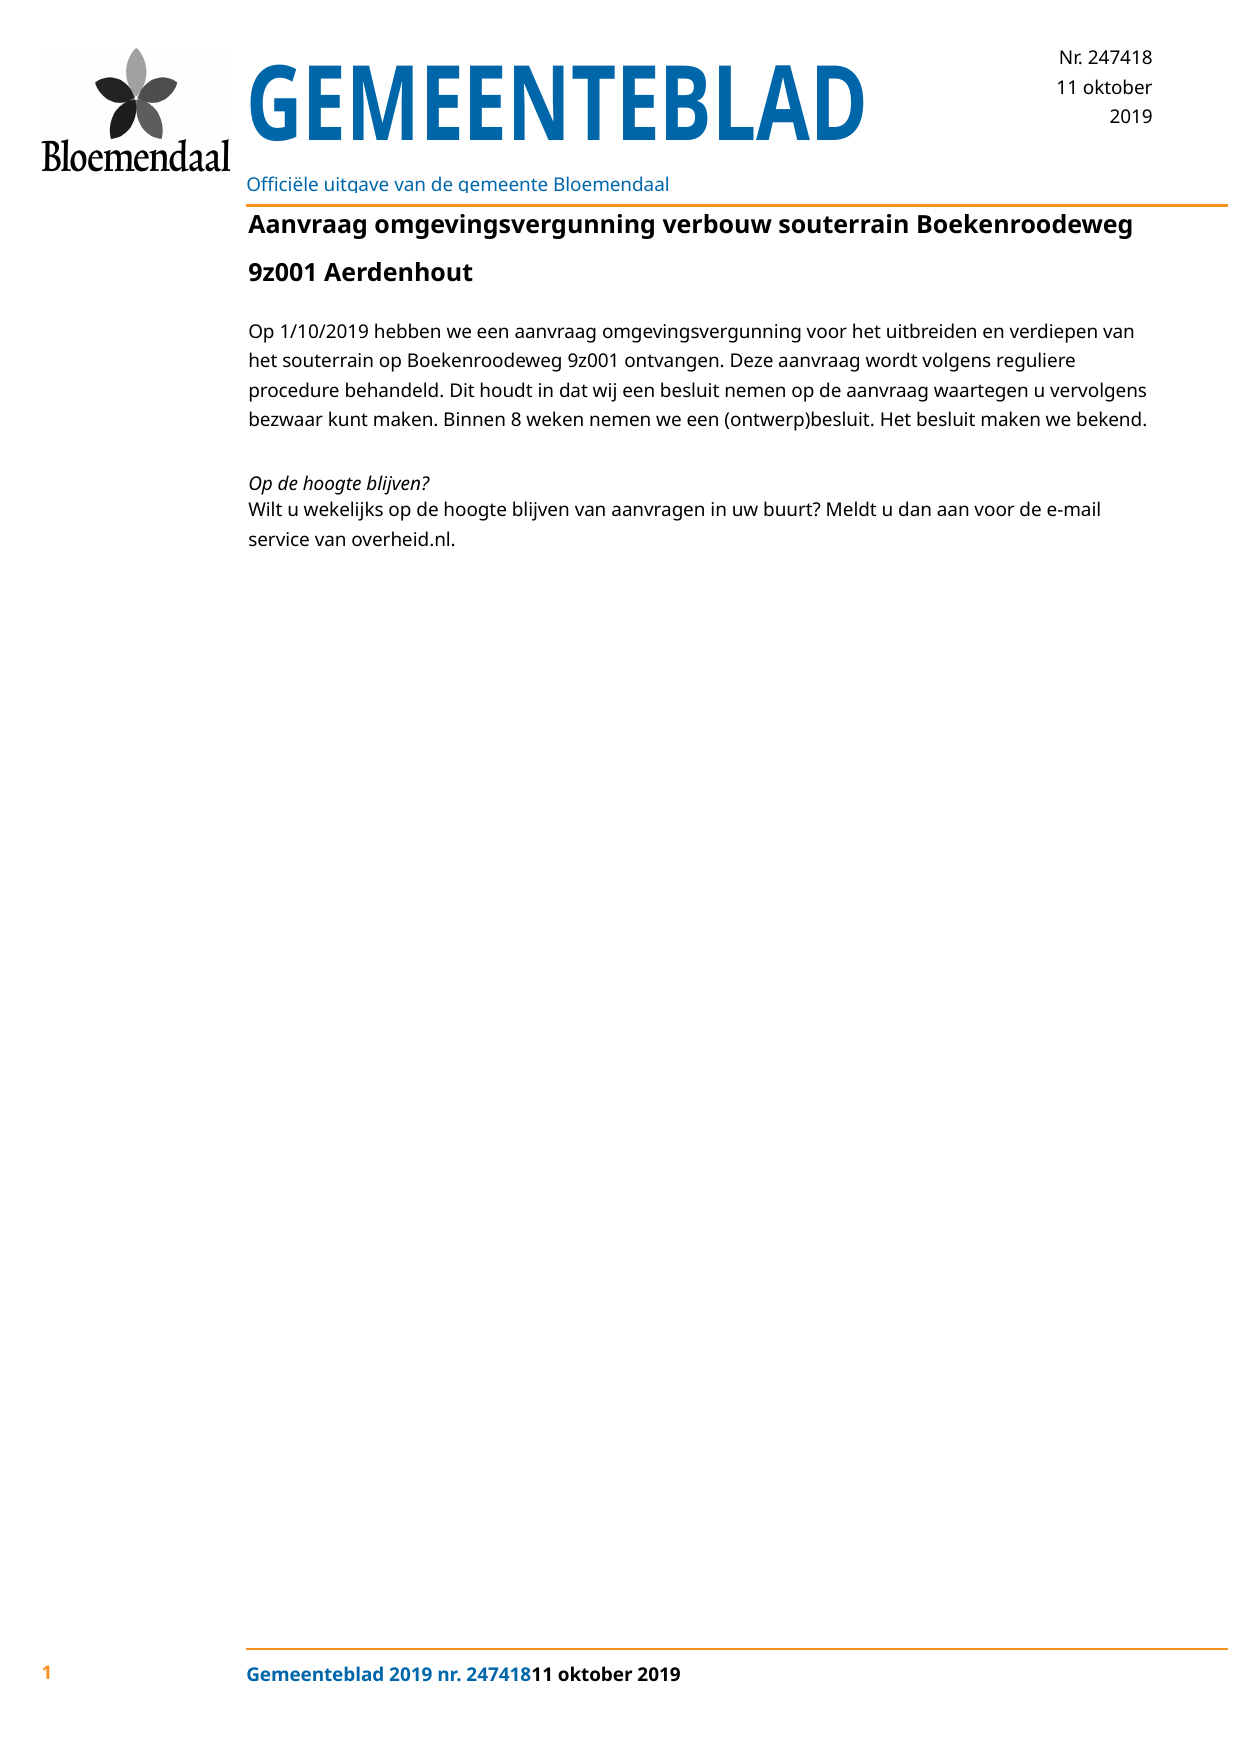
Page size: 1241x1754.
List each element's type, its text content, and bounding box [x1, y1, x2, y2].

text Aanvraag omgevingsvergunning verbouw souterrain Boekenroodeweg 9z001 Aerdenhout [248, 207, 1152, 288]
text Op 1/10/2019 hebben we een aanvraag omgevingsvergunning voor het uitbreiden en verdiepen van het souterrain op Boekenroodeweg 9z001 ontvangen. Deze aanvraag wordt volgens reguliere procedure behandeld. Dit houdt in dat wij een besluit nemen op de aanvraag waartegen u vervolgens bezwaar kunt maken. Binnen 8 weken nemen we een (ontwerp)besluit. Het besluit maken we bekend. [248, 318, 1152, 432]
text Wilt u wekelijks op de hoogte blijven van aanvragen in uw buurt? Meldt u dan aan voor de e-mail service van overheid.nl. [248, 496, 1152, 552]
text Op de hoogte blijven? [248, 471, 1152, 496]
picture [41, 47, 231, 172]
